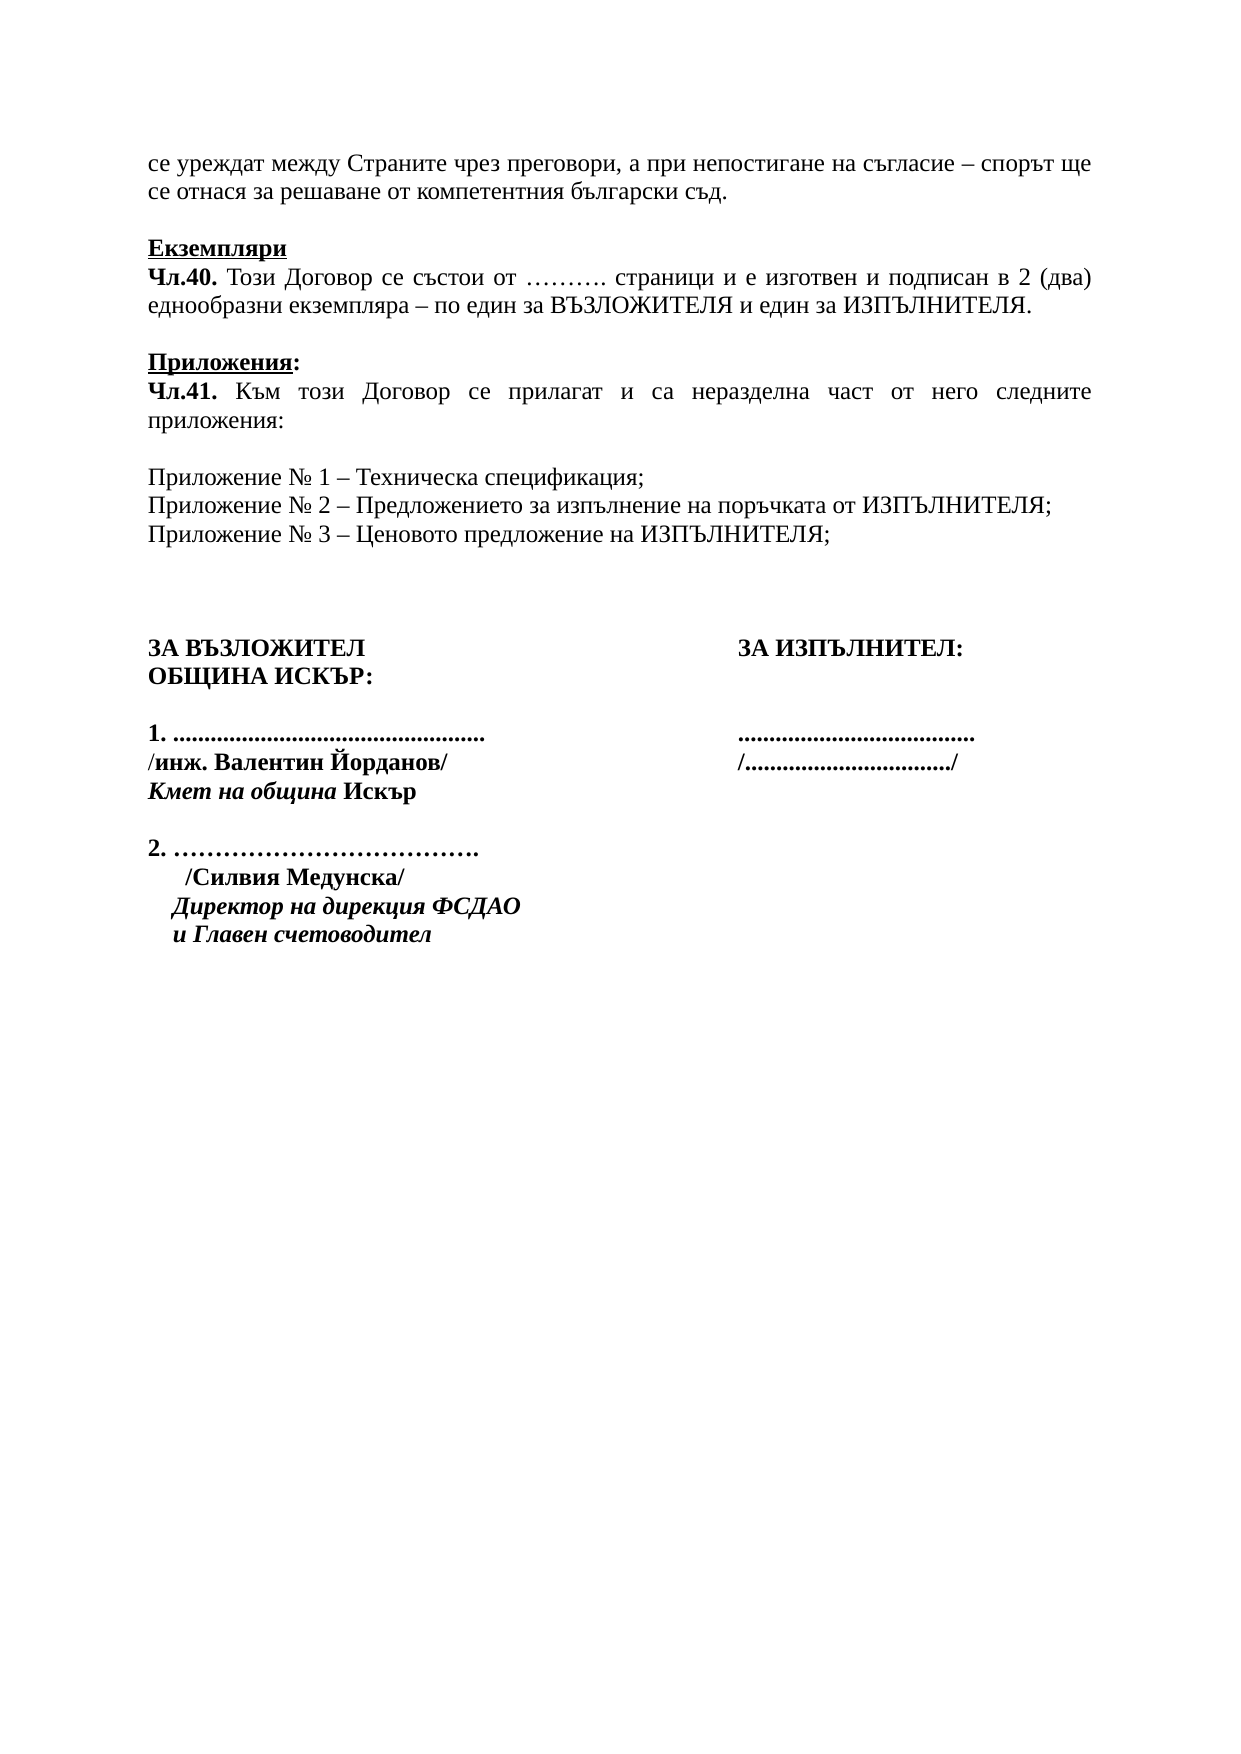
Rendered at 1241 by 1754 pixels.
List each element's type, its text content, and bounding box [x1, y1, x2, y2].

text и Главен счетоводител [148, 919, 1093, 948]
text ЗА ВЪЗЛОЖИТЕЛ ЗА ИЗПЪЛНИТЕЛ: [148, 633, 1093, 661]
text ОБЩИНА ИСКЪР: [148, 661, 1093, 690]
text Директор на дирекция ФСДАО [148, 891, 1093, 919]
text Чл.41. Към този Договор се прилагат и са неразделна част от него следните приложения: [148, 376, 1093, 434]
text се уреждат между Страните чрез преговори, а при непостигане на съгласие – спорът ще се отнася за решаване от компетентния български съд. [148, 148, 1093, 205]
text Приложение № 1 – Техническа спецификация; [148, 462, 1093, 490]
text Чл.40. Този Договор се състои от ………. страници и е изготвен и подписан в 2 (два) еднообразни екземпляра – по един за ВЪЗЛОЖИТЕЛЯ и един за ИЗПЪЛНИТЕЛЯ. [148, 262, 1093, 319]
text /Силвия Медунска/ [148, 862, 1093, 891]
text 2. ………………………………. [148, 833, 1093, 862]
text 1. .................................................. ...................................... [148, 718, 1093, 747]
text /инж. Валентин Йорданов/ /................................./ Кмет на община Искър [148, 747, 1093, 833]
text Екземпляри [148, 233, 1093, 262]
text Приложение № 2 – Предложението за изпълнение на поръчката от ИЗПЪЛНИТЕЛЯ; [148, 490, 1093, 519]
text Приложение № 3 – Ценовото предложение на ИЗПЪЛНИТЕЛЯ; [148, 519, 1093, 548]
text Приложения: [148, 347, 1093, 376]
